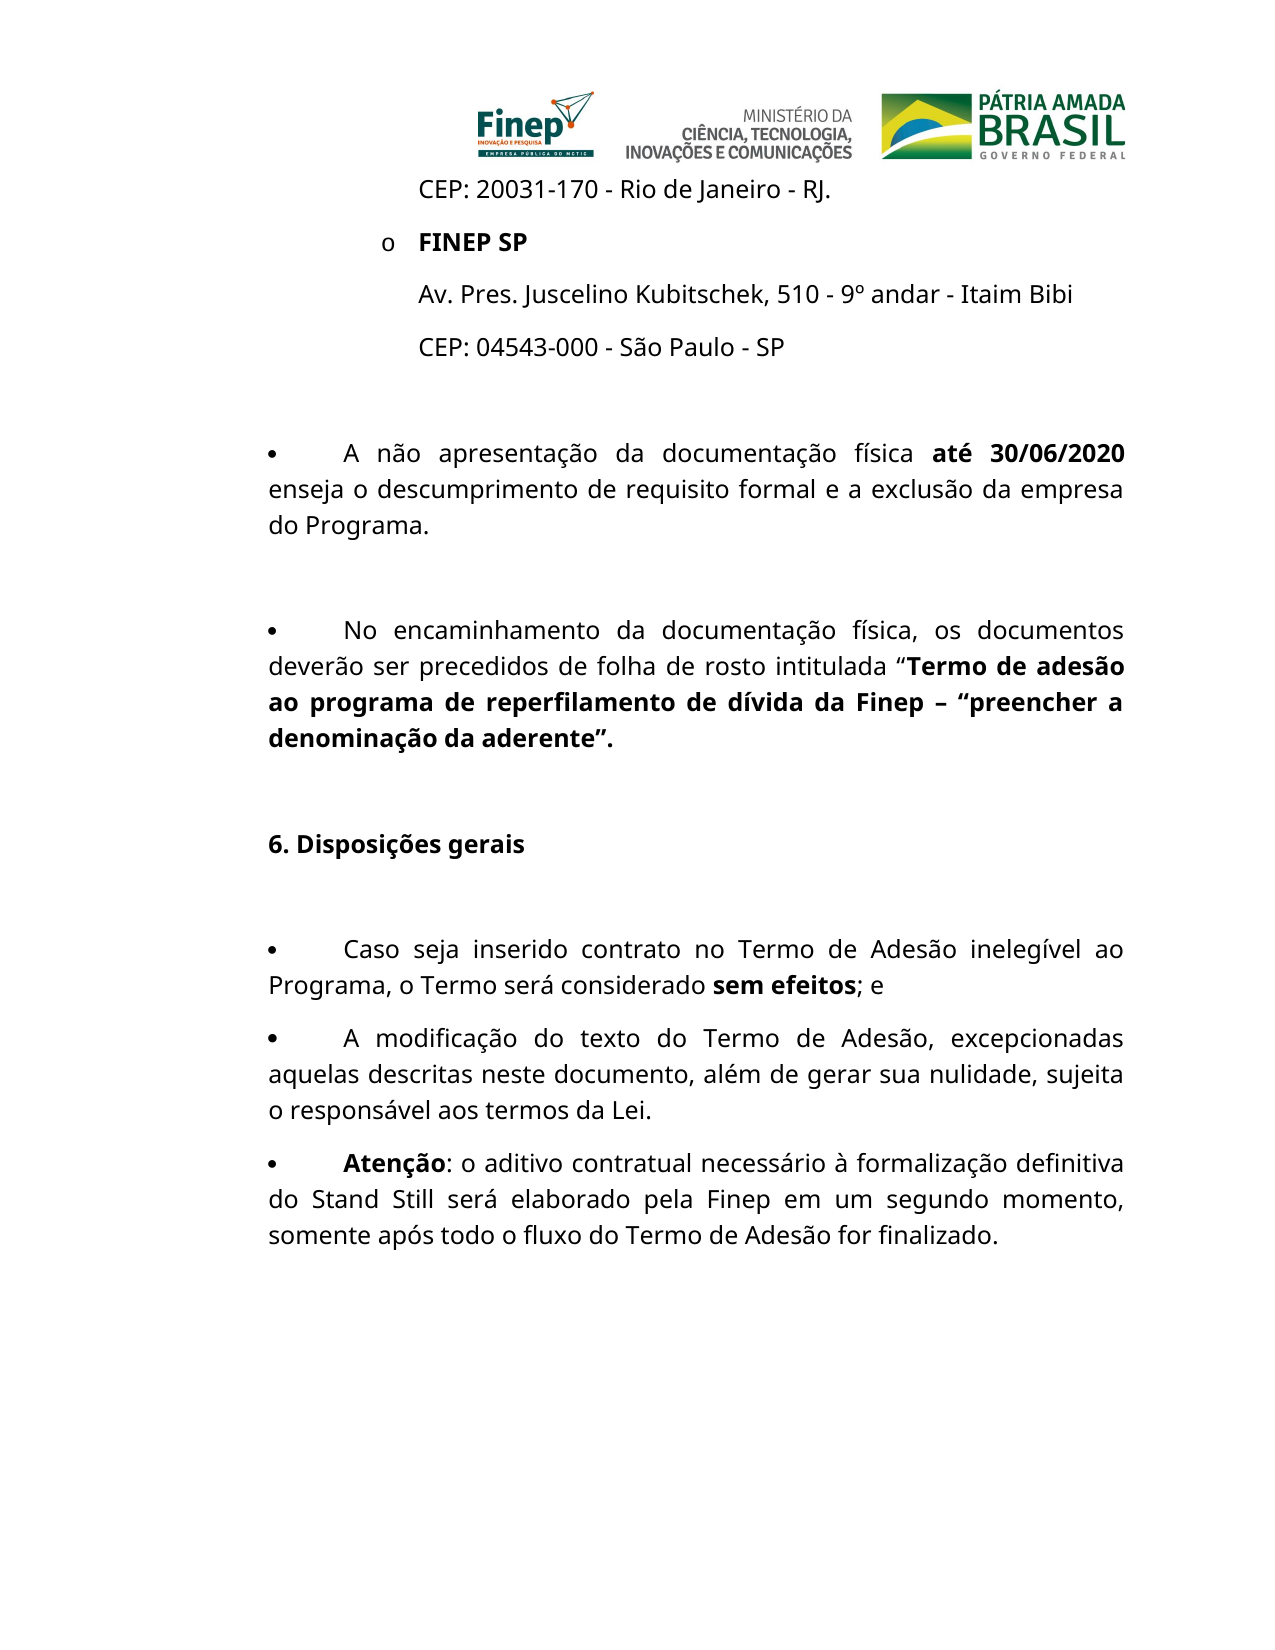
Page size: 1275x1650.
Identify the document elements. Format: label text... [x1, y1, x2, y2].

list Atenção: o aditivo contratual necessário à formalização definitiva do Stand Still será elaborado pela Finep em um segundo momento, somente após todo o fluxo do Termo de Adesão for finalizado. [268, 1145, 1125, 1251]
list CEP: 20031-170 - Rio de Janeiro - RJ. [418, 172, 1125, 206]
list Caso seja inserido contrato no Termo de Adesão inelegível ao Programa, o Termo será considerado sem efeitos; e [268, 932, 1125, 1002]
list A modificação do texto do Termo de Adesão, excepcionadas aquelas descritas neste documento, além de gerar sua nulidade, sujeita o responsável aos termos da Lei. [268, 1021, 1125, 1127]
list CEP: 04543-000 - São Paulo - SP [418, 330, 1125, 364]
list FINEP SP [381, 224, 1125, 258]
list 6. Disposições gerais [268, 826, 1125, 860]
list A não apresentação da documentação física até 30/06/2020 enseja o descumprimento de requisito formal e a exclusão da empresa do Programa. [268, 435, 1125, 541]
list No encaminhamento da documentação física, os documentos deverão ser precedidos de folha de rosto intitulada “Termo de adesão ao programa de reperfilamento de dívida da Finep – “preencher a denominação da aderente”. [268, 613, 1125, 755]
list Av. Pres. Juscelino Kubitschek, 510 - 9º andar - Itaim Bibi [418, 277, 1125, 311]
